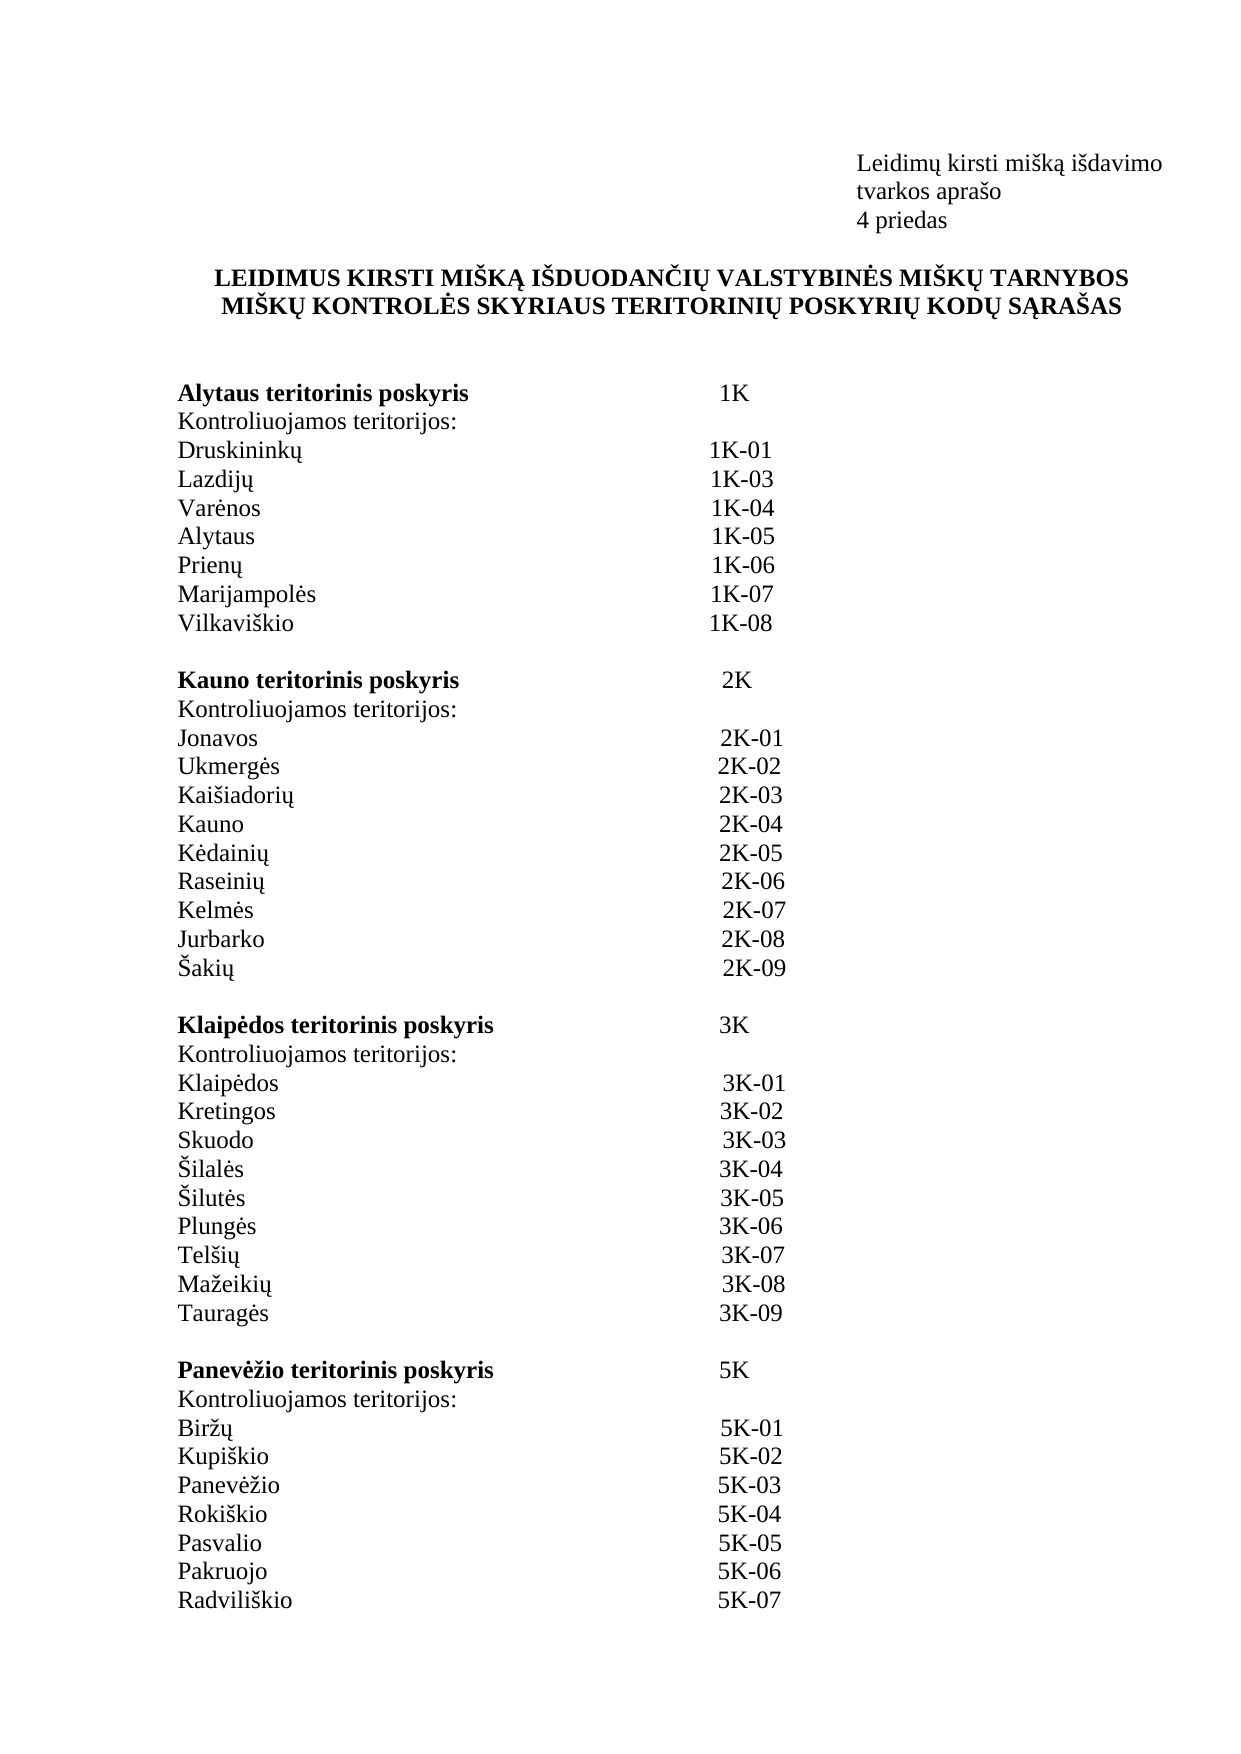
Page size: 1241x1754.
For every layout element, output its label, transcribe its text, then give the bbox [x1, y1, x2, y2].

text Kontroliuojamos teritorijos: [177, 1384, 1166, 1413]
text Jonavos 2K-01 [177, 723, 1166, 751]
text Pasvalio 5K-05 [177, 1528, 1166, 1556]
text Marijampolės 1K-07 [177, 579, 1166, 608]
text Kaišiadorių 2K-03 [177, 780, 1166, 809]
text Lazdijų 1K-03 [177, 464, 1166, 493]
text 4 priedas [856, 205, 1166, 234]
text Kupiškio 5K-02 [177, 1441, 1166, 1470]
text Alytaus 1K-05 [177, 521, 1166, 550]
text Biržų 5K-01 [177, 1413, 1166, 1441]
text Kretingos 3K-02 [177, 1096, 1166, 1125]
text Panevėžio 5K-03 [177, 1470, 1166, 1499]
text Druskininkų 1K-01 [177, 435, 1166, 464]
text Skuodo 3K-03 [177, 1125, 1166, 1154]
text Pakruojo 5K-06 [177, 1556, 1166, 1585]
text tvarkos aprašo [856, 176, 1166, 205]
text Kontroliuojamos teritorijos: [177, 1039, 1166, 1068]
text Kėdainių 2K-05 [177, 838, 1166, 866]
text Ukmergės 2K-02 [177, 751, 1166, 780]
text Mažeikių 3K-08 [177, 1269, 1166, 1298]
text Šilalės 3K-04 [177, 1154, 1166, 1183]
text Klaipėdos 3K-01 [177, 1068, 1166, 1096]
text Šilutės 3K-05 [177, 1183, 1166, 1211]
text LEIDIMUS KIRSTI MIŠKĄ IŠDUODANČIŲ VALSTYBINĖS MIŠKŲ TARNYBOS MIŠKŲ KONTROLĖS SKYRIAUS TERITORINIŲ POSKYRIŲ KODŲ SĄRAŠAS [177, 263, 1166, 320]
text Tauragės 3K-09 [177, 1298, 1166, 1326]
text Kauno teritorinis poskyris 2K [177, 665, 1166, 694]
text Klaipėdos teritorinis poskyris 3K [177, 1010, 1166, 1039]
text Kontroliuojamos teritorijos: [177, 694, 1166, 723]
text Prienų 1K-06 [177, 550, 1166, 579]
text Jurbarko 2K-08 [177, 924, 1166, 953]
text Kontroliuojamos teritorijos: [177, 406, 1166, 435]
text Kelmės 2K-07 [177, 895, 1166, 924]
text Raseinių 2K-06 [177, 866, 1166, 895]
text Kauno 2K-04 [177, 809, 1166, 838]
text Rokiškio 5K-04 [177, 1499, 1166, 1528]
text Radviliškio 5K-07 [177, 1585, 1166, 1614]
text Vilkaviškio 1K-08 [177, 608, 1166, 636]
text Plungės 3K-06 [177, 1211, 1166, 1240]
text Leidimų kirsti mišką išdavimo [856, 148, 1166, 176]
text Varėnos 1K-04 [177, 493, 1166, 521]
text Telšių 3K-07 [177, 1240, 1166, 1269]
text Šakių 2K-09 [177, 953, 1166, 981]
text Alytaus teritorinis poskyris 1K [177, 378, 1166, 406]
text Panevėžio teritorinis poskyris 5K [177, 1355, 1166, 1384]
